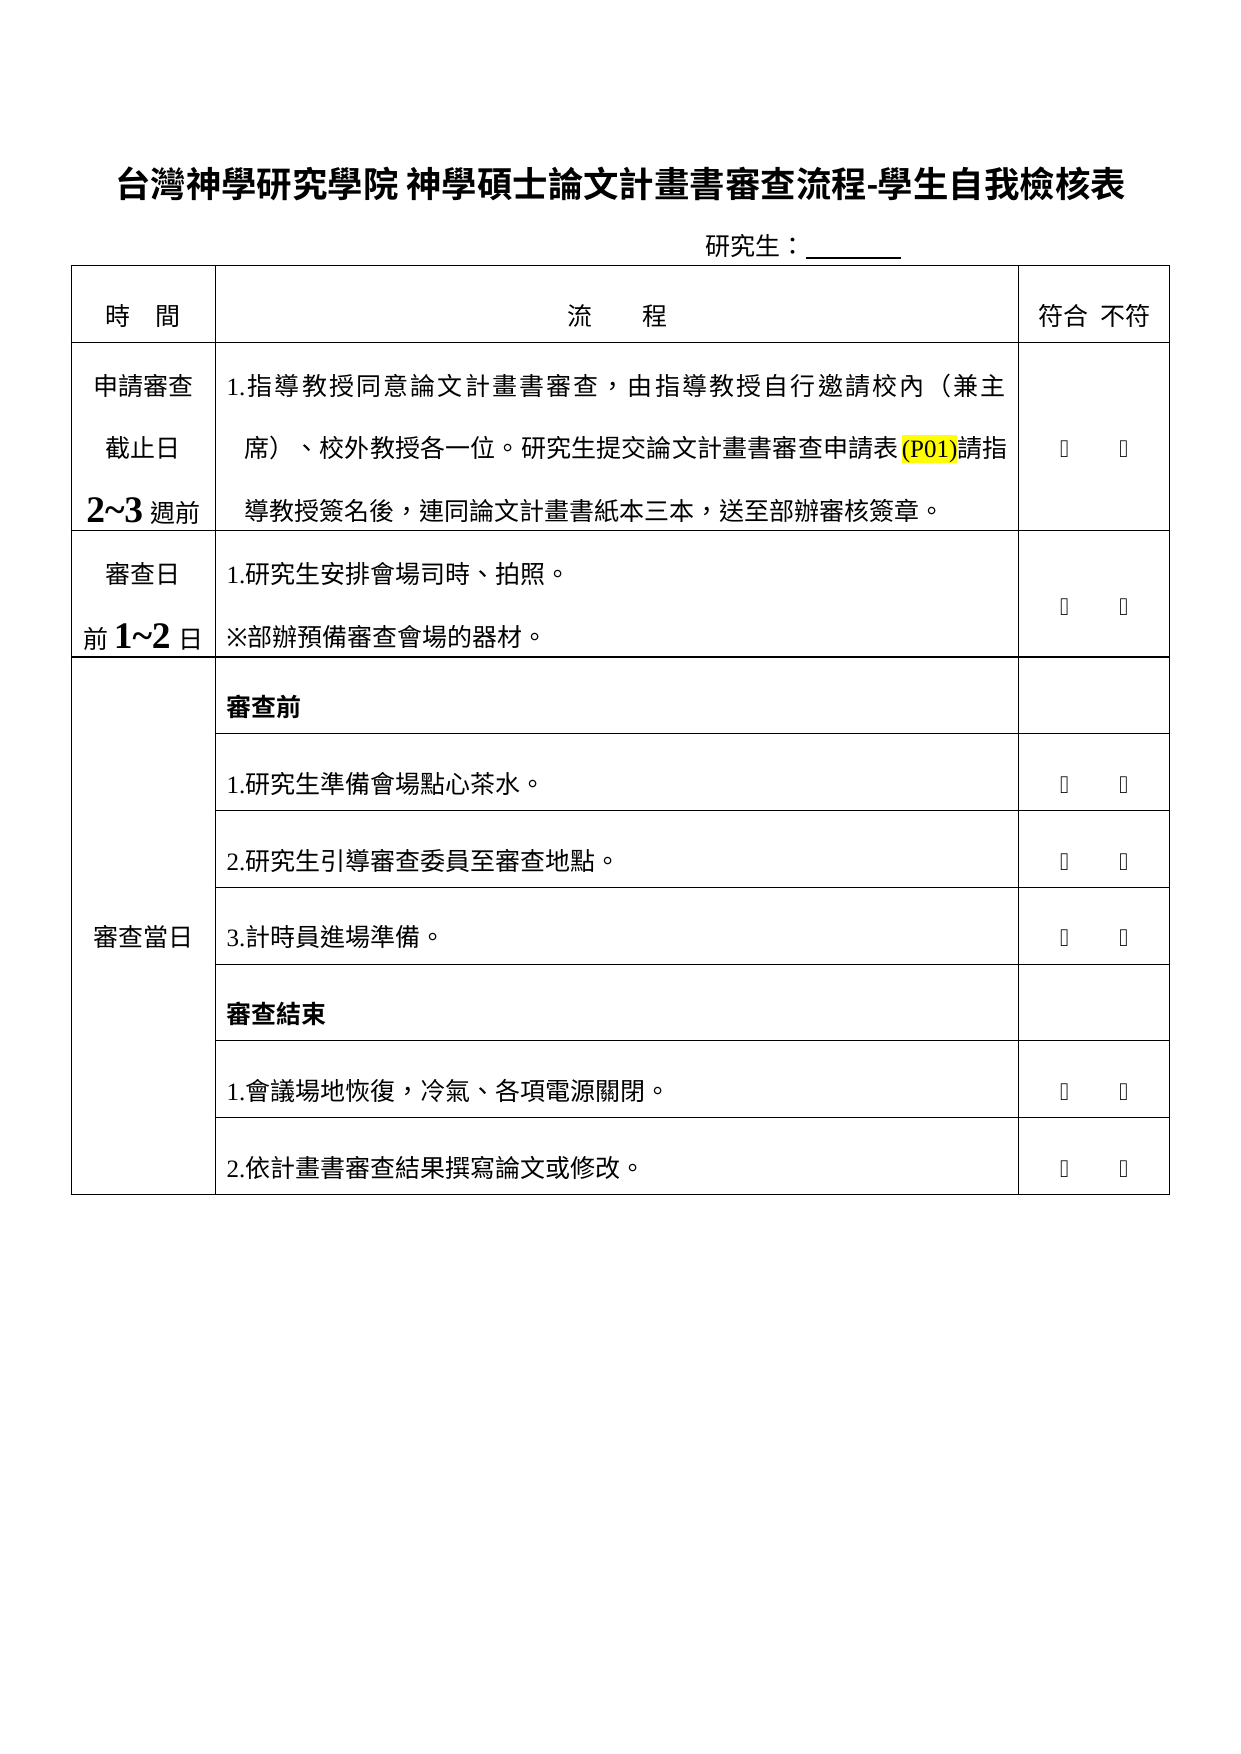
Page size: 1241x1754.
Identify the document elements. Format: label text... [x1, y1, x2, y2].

table_cell [1019, 658, 1169, 733]
table_cell   [1019, 531, 1169, 656]
table_header 符合 不符 [1019, 266, 1169, 342]
table_cell 3.計時員進場準備。 [216, 888, 1018, 963]
table_cell 審查前 [216, 658, 1018, 733]
text 台灣神學研究學院 神學碩士論文計畫書審查流程-學生自我檢核表 [103, 140, 1137, 202]
table_cell   [1019, 1041, 1169, 1117]
table_cell 審查結束 [216, 965, 1018, 1040]
table_cell 1.會議場地恢復，冷氣、各項電源關閉。 [216, 1041, 1018, 1117]
table_cell   [1019, 811, 1169, 887]
table_cell 2.依計畫書審查結果撰寫論文或修改。 [216, 1118, 1018, 1194]
text 研究生： [59, 202, 1166, 265]
table_cell 審查當日 [72, 658, 215, 1194]
table_cell 1.研究生安排會場司時、拍照。 ※部辦預備審查會場的器材。 [216, 531, 1018, 656]
table_cell   [1019, 343, 1169, 530]
table_cell   [1019, 888, 1169, 963]
table_header 時 間 [72, 266, 215, 342]
table_cell 1.指導教授同意論文計畫書審查，由指導教授自行邀請校內（兼主席）、校外教授各一位。研究生提交論文計畫書審查申請表(P01)請指導教授簽名後，連同論文計畫書紙本三本，送至部辦審核簽章。 [216, 343, 1018, 530]
table_cell 申請審查截止日 2~3週前 [72, 343, 215, 530]
table_cell   [1019, 1118, 1169, 1194]
table_header 流 程 [216, 266, 1018, 342]
table_cell   [1019, 734, 1169, 810]
table_cell 1.研究生準備會場點心茶水。 [216, 734, 1018, 810]
table_cell [1019, 965, 1169, 1040]
table_cell 2.研究生引導審查委員至審查地點。 [216, 811, 1018, 887]
table_cell 審查日 前1~2日 [72, 531, 215, 656]
